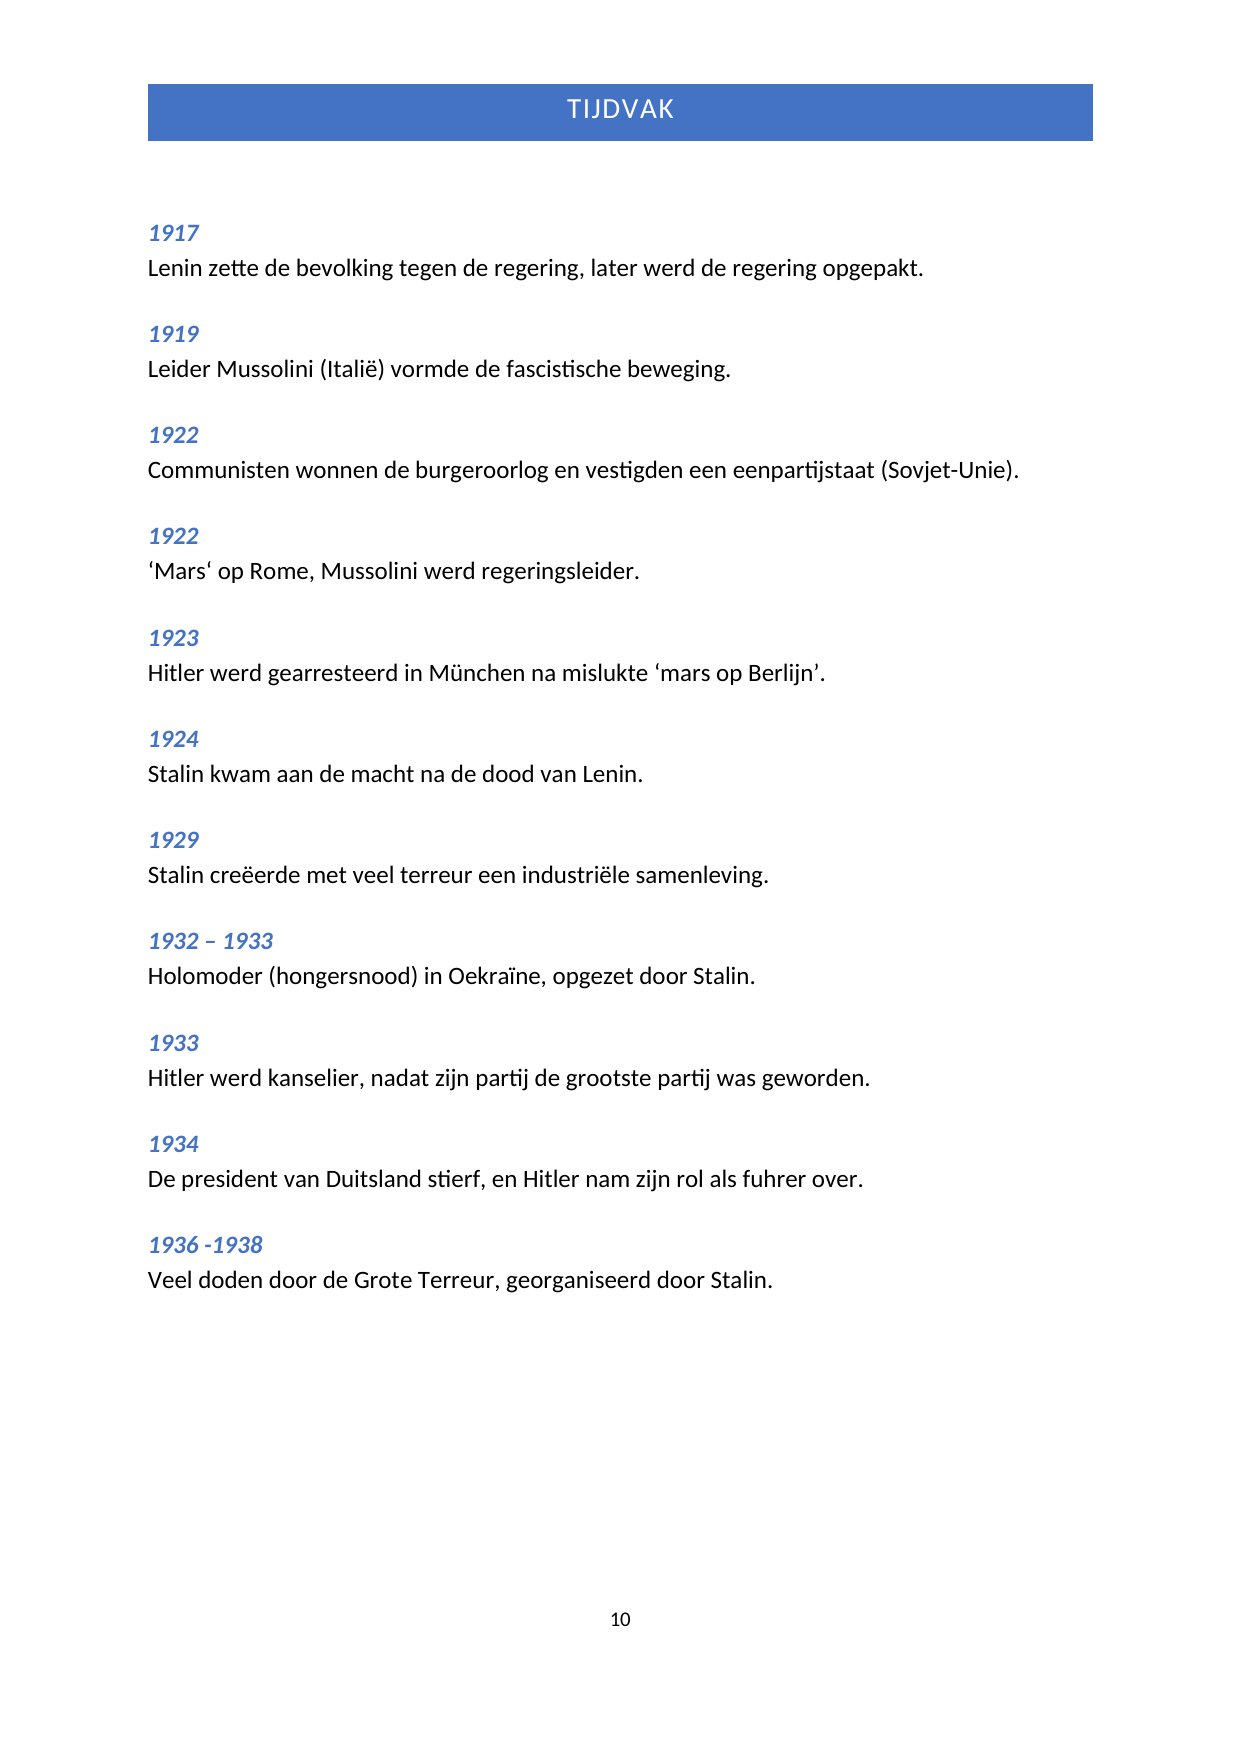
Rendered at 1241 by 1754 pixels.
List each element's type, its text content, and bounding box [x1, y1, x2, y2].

text 1932 – 1933 Holomoder (hongersnood) in Oekraïne, opgezet door Stalin. [148, 926, 1093, 991]
text 1923 Hitler werd gearresteerd in München na mislukte ‘mars op Berlijn’. [148, 622, 1093, 687]
text 1922 ‘Mars‘ op Rome, Mussolini werd regeringsleider. [148, 521, 1093, 586]
text 1919 Leider Mussolini (Italië) vormde de fascistische beweging. [148, 318, 1093, 383]
text 1934 De president van Duitsland stierf, en Hitler nam zijn rol als fuhrer over. [148, 1128, 1093, 1193]
text 1924 Stalin kwam aan de macht na de dood van Lenin. [148, 723, 1093, 788]
text 1922 Communisten wonnen de burgeroorlog en vestigden een eenpartijstaat (Sovjet-Unie). [148, 419, 1093, 485]
text 1917 Lenin zette de bevolking tegen de regering, later werd de regering opgepakt. [148, 217, 1093, 282]
text 1936 -1938 Veel doden door de Grote Terreur, georganiseerd door Stalin. [148, 1229, 1093, 1295]
subtitle Tijdvak [154, 90, 1086, 134]
text 1933 Hitler werd kanselier, nadat zijn partij de grootste partij was geworden. [148, 1027, 1093, 1092]
text 1929 Stalin creëerde met veel terreur een industriële samenleving. [148, 824, 1093, 890]
